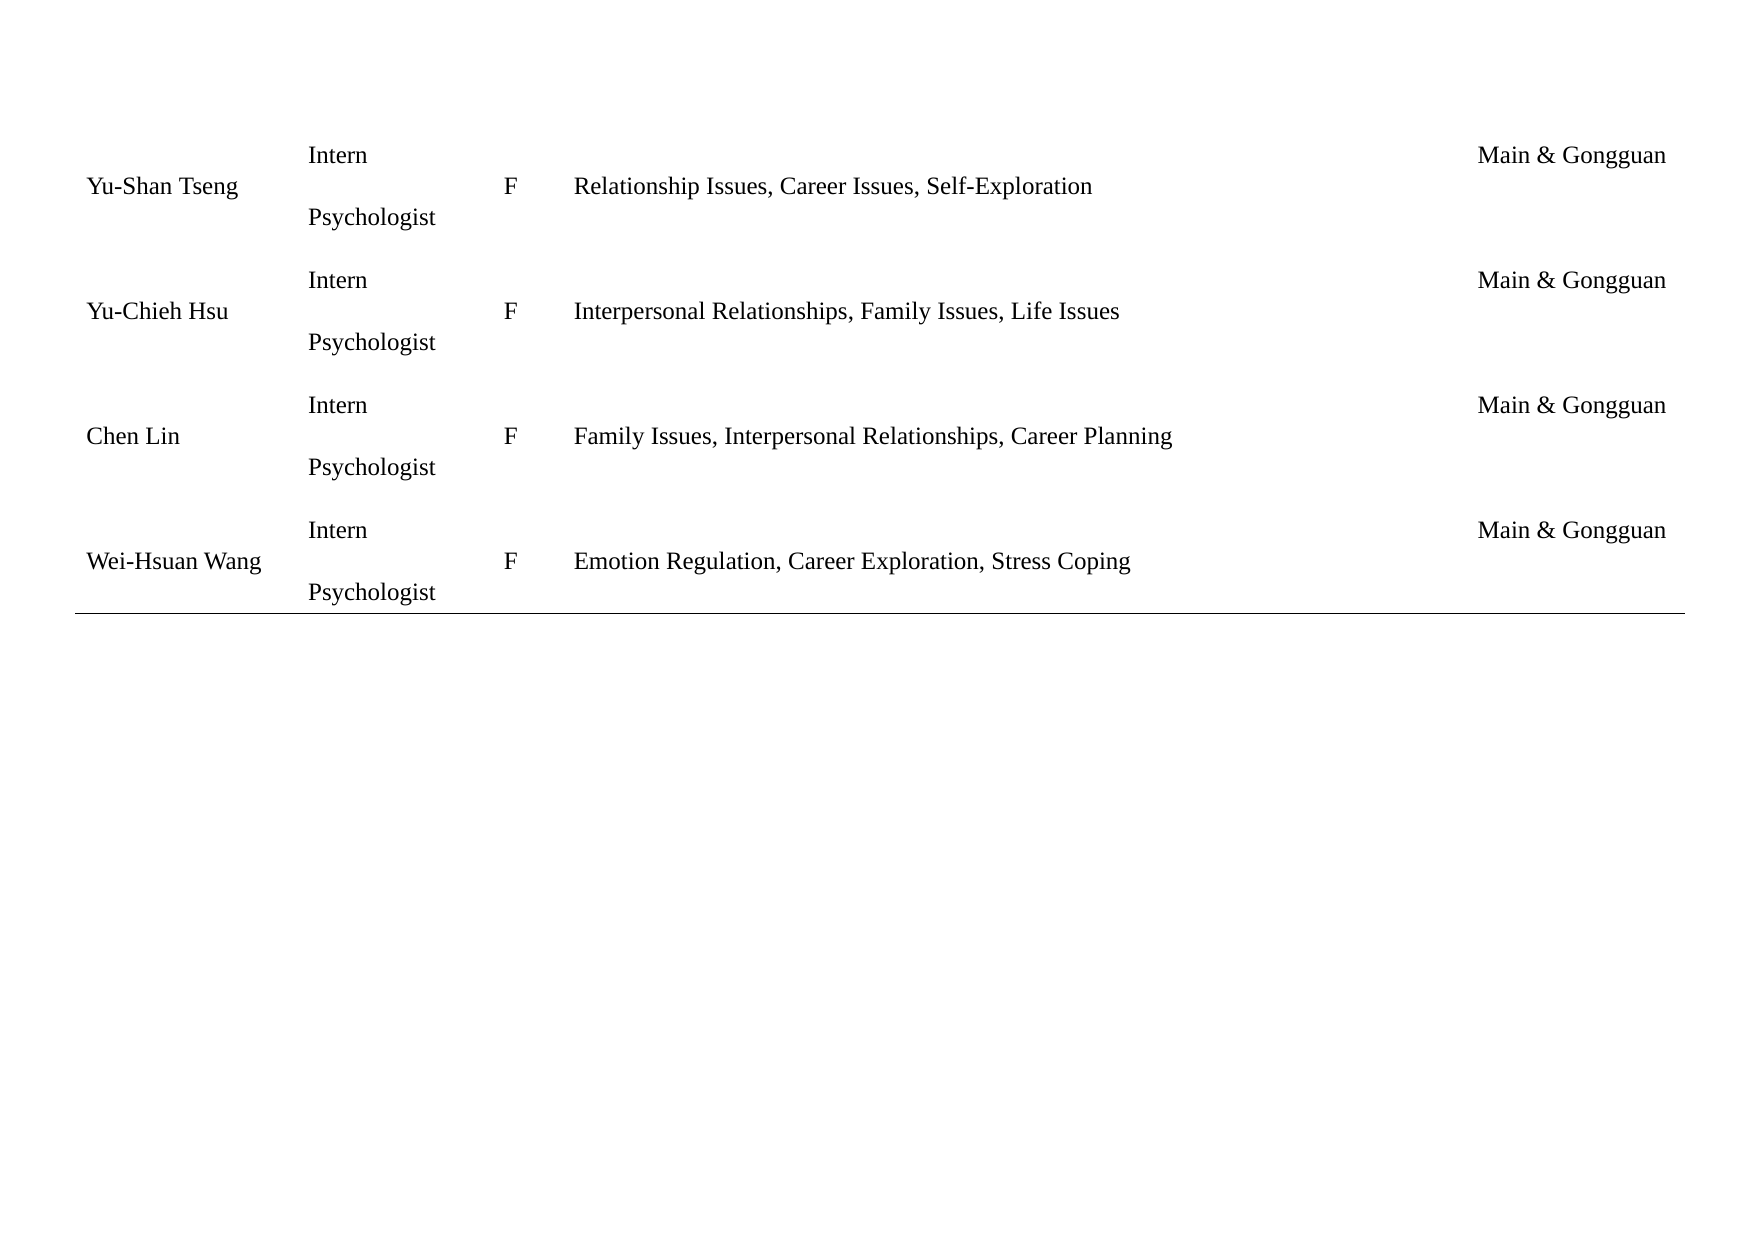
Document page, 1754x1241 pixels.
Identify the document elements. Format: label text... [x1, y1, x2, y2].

table_cell F [459, 238, 562, 363]
table_cell Main & Gongguan [1466, 113, 1684, 238]
table_cell Intern Psychologist [297, 238, 459, 363]
table_cell Wei-Hsuan Wang [75, 488, 297, 613]
table_cell Relationship Issues, Career Issues, Self-Exploration [562, 113, 1466, 238]
table_cell Intern Psychologist [297, 488, 459, 613]
table_cell Main & Gongguan [1466, 488, 1684, 613]
table_cell Yu-Shan Tseng [75, 113, 297, 238]
table_cell Main & Gongguan [1466, 238, 1684, 363]
table_cell Intern Psychologist [297, 363, 459, 488]
table_cell Yu-Chieh Hsu [75, 238, 297, 363]
table_cell Intern Psychologist [297, 113, 459, 238]
table_cell Chen Lin [75, 363, 297, 488]
table_cell Main & Gongguan [1466, 363, 1684, 488]
table_cell F [459, 113, 562, 238]
table_cell Emotion Regulation, Career Exploration, Stress Coping [562, 488, 1466, 613]
table_cell Interpersonal Relationships, Family Issues, Life Issues [562, 238, 1466, 363]
table_cell Family Issues, Interpersonal Relationships, Career Planning [562, 363, 1466, 488]
table_cell F [459, 488, 562, 613]
table_cell F [459, 363, 562, 488]
